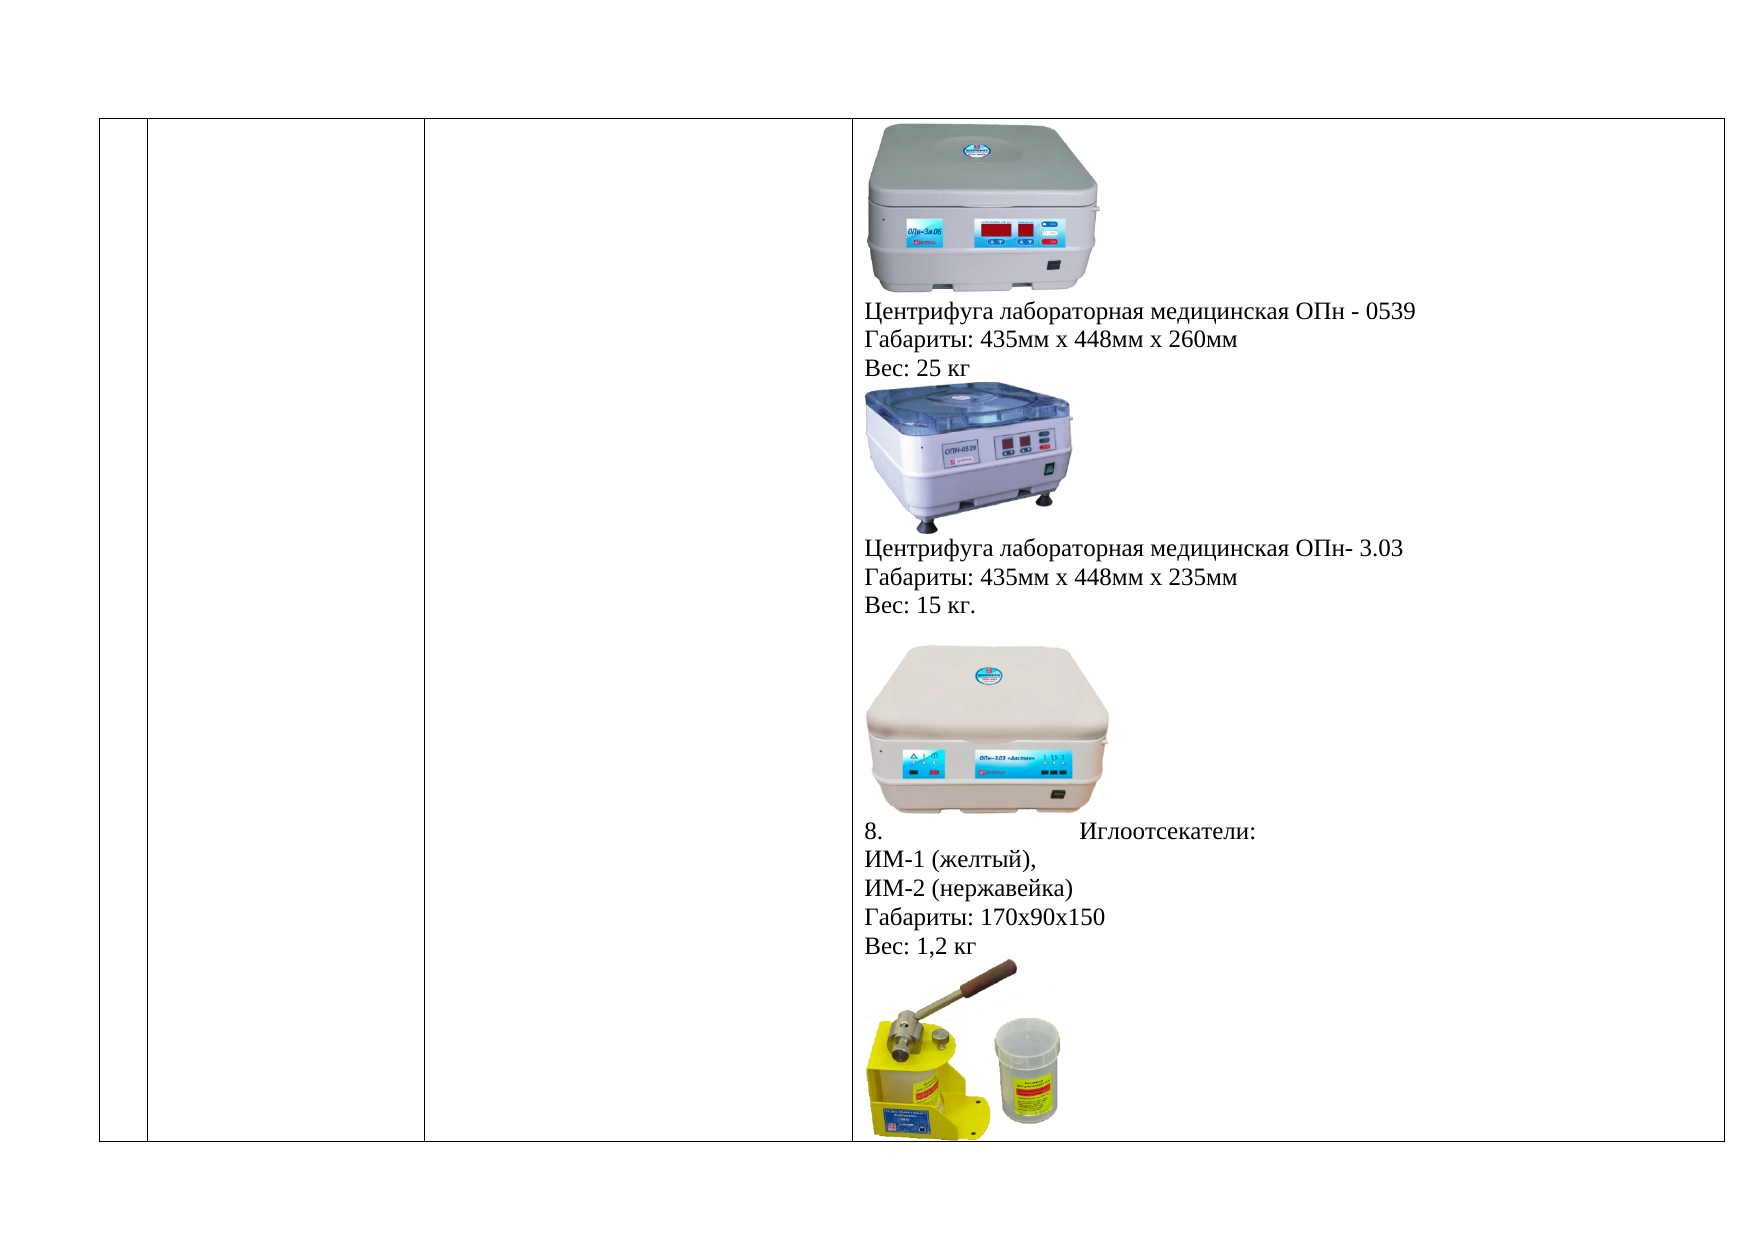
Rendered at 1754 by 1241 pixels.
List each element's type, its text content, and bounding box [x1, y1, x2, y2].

table_cell Центрифуга лабораторная медицинская ОПн - 0539 Габариты: 435мм х 448мм х 260мм Вес: 25 кг Центрифуга лабораторная медицинская ОПн- 3.03 Габариты: 435мм х 448мм х 235мм Вес: 15 кг. 8. Иглоотсекатели: ИМ-1 (желтый), ИМ-2 (нержавейка) Габариты: 170х90х150 Вес: 1,2 кг [853, 119, 1724, 1141]
table_cell [148, 119, 424, 1141]
table_cell [425, 119, 852, 1141]
table_cell [100, 119, 147, 1141]
